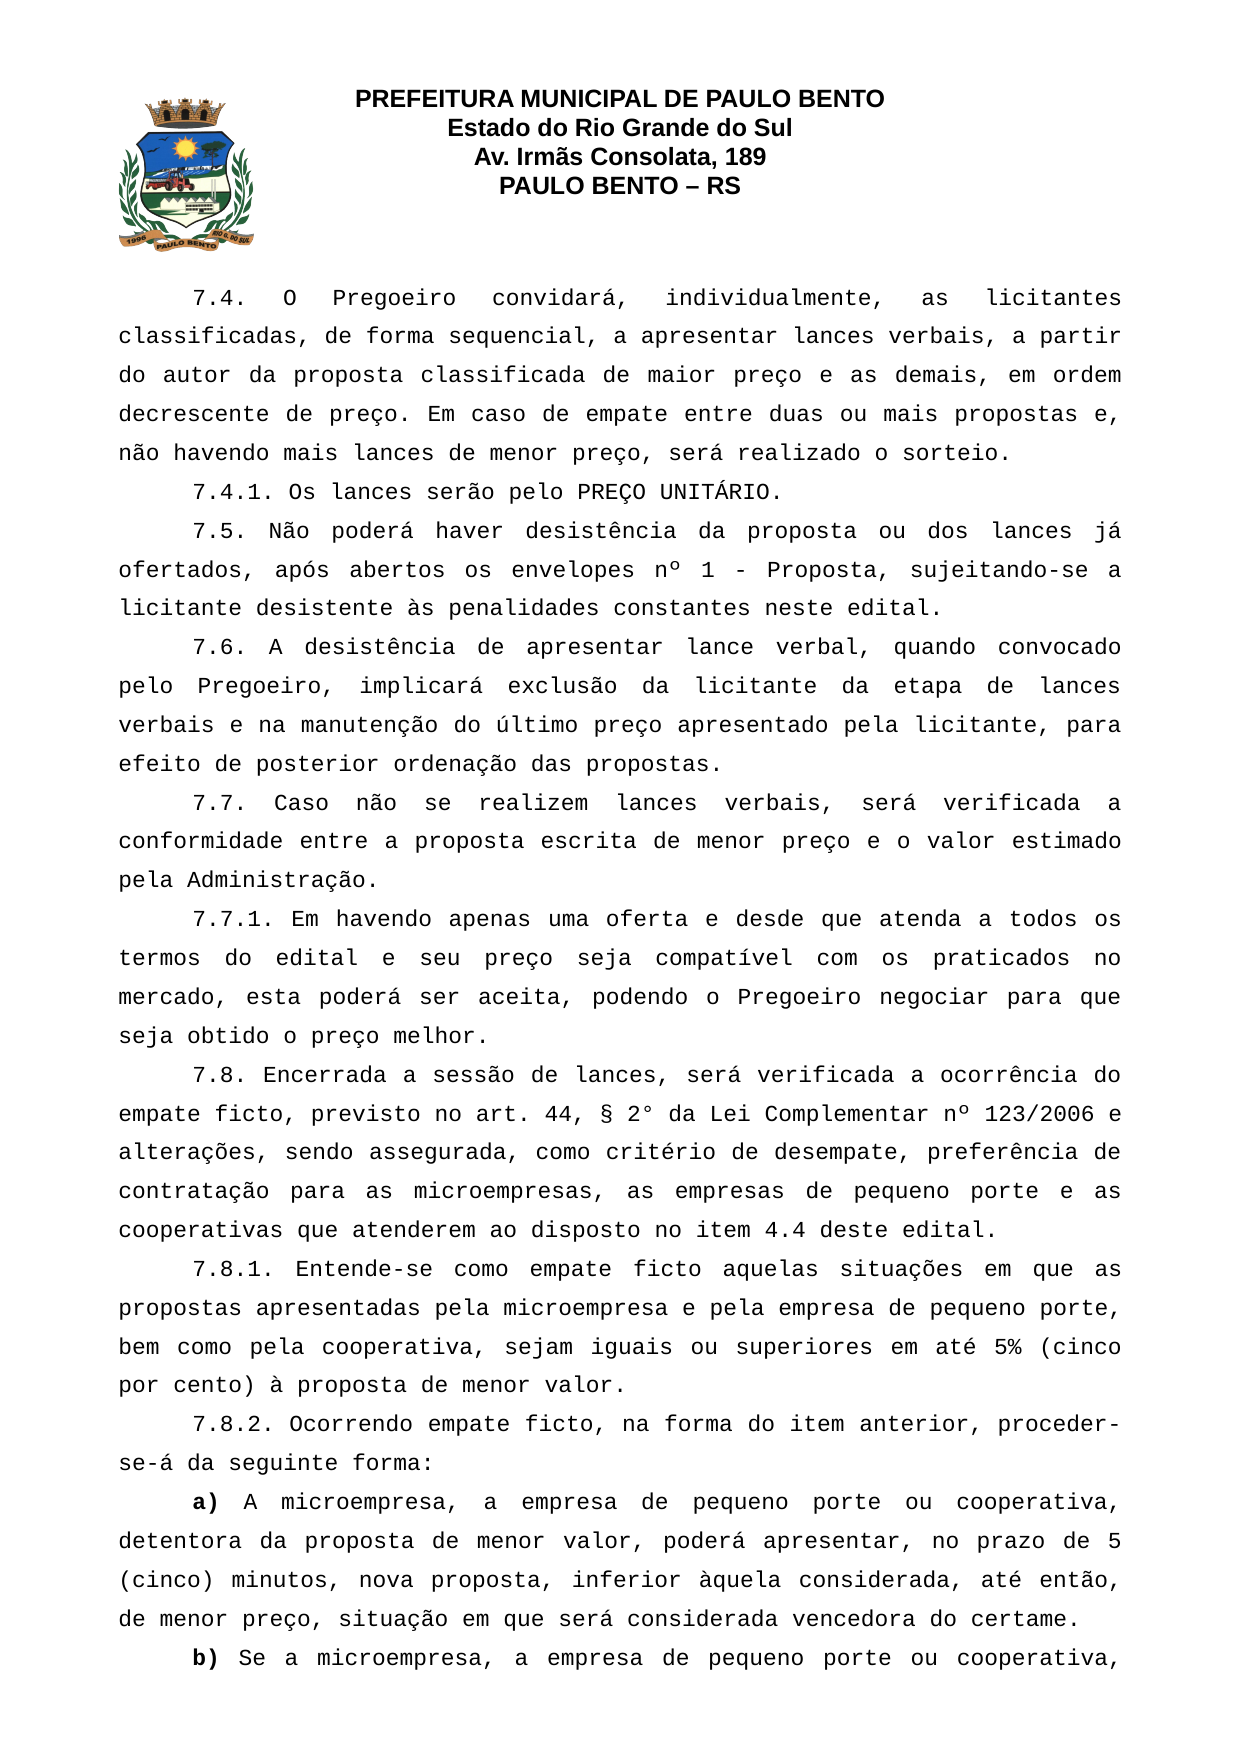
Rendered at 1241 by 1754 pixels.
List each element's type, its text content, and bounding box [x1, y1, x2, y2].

text b) Se a microempresa, a empresa de pequeno porte ou cooperativa, [118, 1646, 1122, 1672]
text 7.6. A desistência de apresentar lance verbal, quando convocado pelo Pregoeiro, implicará exclusão da licitante da etapa de lances verbais e na manutenção do último preço apresentado pela licitante, para efeito de posterior ordenação das propostas. [118, 636, 1122, 778]
text 7.8.1. Entende-se como empate ficto aquelas situações em que as propostas apresentadas pela microempresa e pela empresa de pequeno porte, bem como pela cooperativa, sejam iguais ou superiores em até 5% (cinco por cento) à proposta de menor valor. [118, 1257, 1122, 1400]
text 7.7.1. Em havendo apenas uma oferta e desde que atenda a todos os termos do edital e seu preço seja compatível com os praticados no mercado, esta poderá ser aceita, podendo o Pregoeiro negociar para que seja obtido o preço melhor. [118, 908, 1122, 1050]
text 7.4. O Pregoeiro convidará, individualmente, as licitantes classificadas, de forma sequencial, a apresentar lances verbais, a partir do autor da proposta classificada de maior preço e as demais, em ordem decrescente de preço. Em caso de empate entre duas ou mais propostas e, não havendo mais lances de menor preço, será realizado o sorteio. [118, 286, 1122, 467]
text 7.4.1. Os lances serão pelo PREÇO UNITÁRIO. [118, 480, 1122, 506]
text 7.8. Encerrada a sessão de lances, será verificada a ocorrência do empate ficto, previsto no art. 44, § 2° da Lei Complementar nº 123/2006 e alterações, sendo assegurada, como critério de desempate, preferência de contratação para as microempresas, as empresas de pequeno porte e as cooperativas que atenderem ao disposto no item 4.4 deste edital. [118, 1063, 1122, 1244]
text 7.7. Caso não se realizem lances verbais, será verificada a conformidade entre a proposta escrita de menor preço e o valor estimado pela Administração. [118, 791, 1122, 895]
text a) A microempresa, a empresa de pequeno porte ou cooperativa, detentora da proposta de menor valor, poderá apresentar, no prazo de 5 (cinco) minutos, nova proposta, inferior àquela considerada, até então, de menor preço, situação em que será considerada vencedora do certame. [118, 1490, 1122, 1633]
text 7.8.2. Ocorrendo empate ficto, na forma do item anterior, proceder-se-á da seguinte forma: [118, 1413, 1122, 1477]
text 7.5. Não poderá haver desistência da proposta ou dos lances já ofertados, após abertos os envelopes nº 1 - Proposta, sujeitando-se a licitante desistente às penalidades constantes neste edital. [118, 519, 1122, 623]
